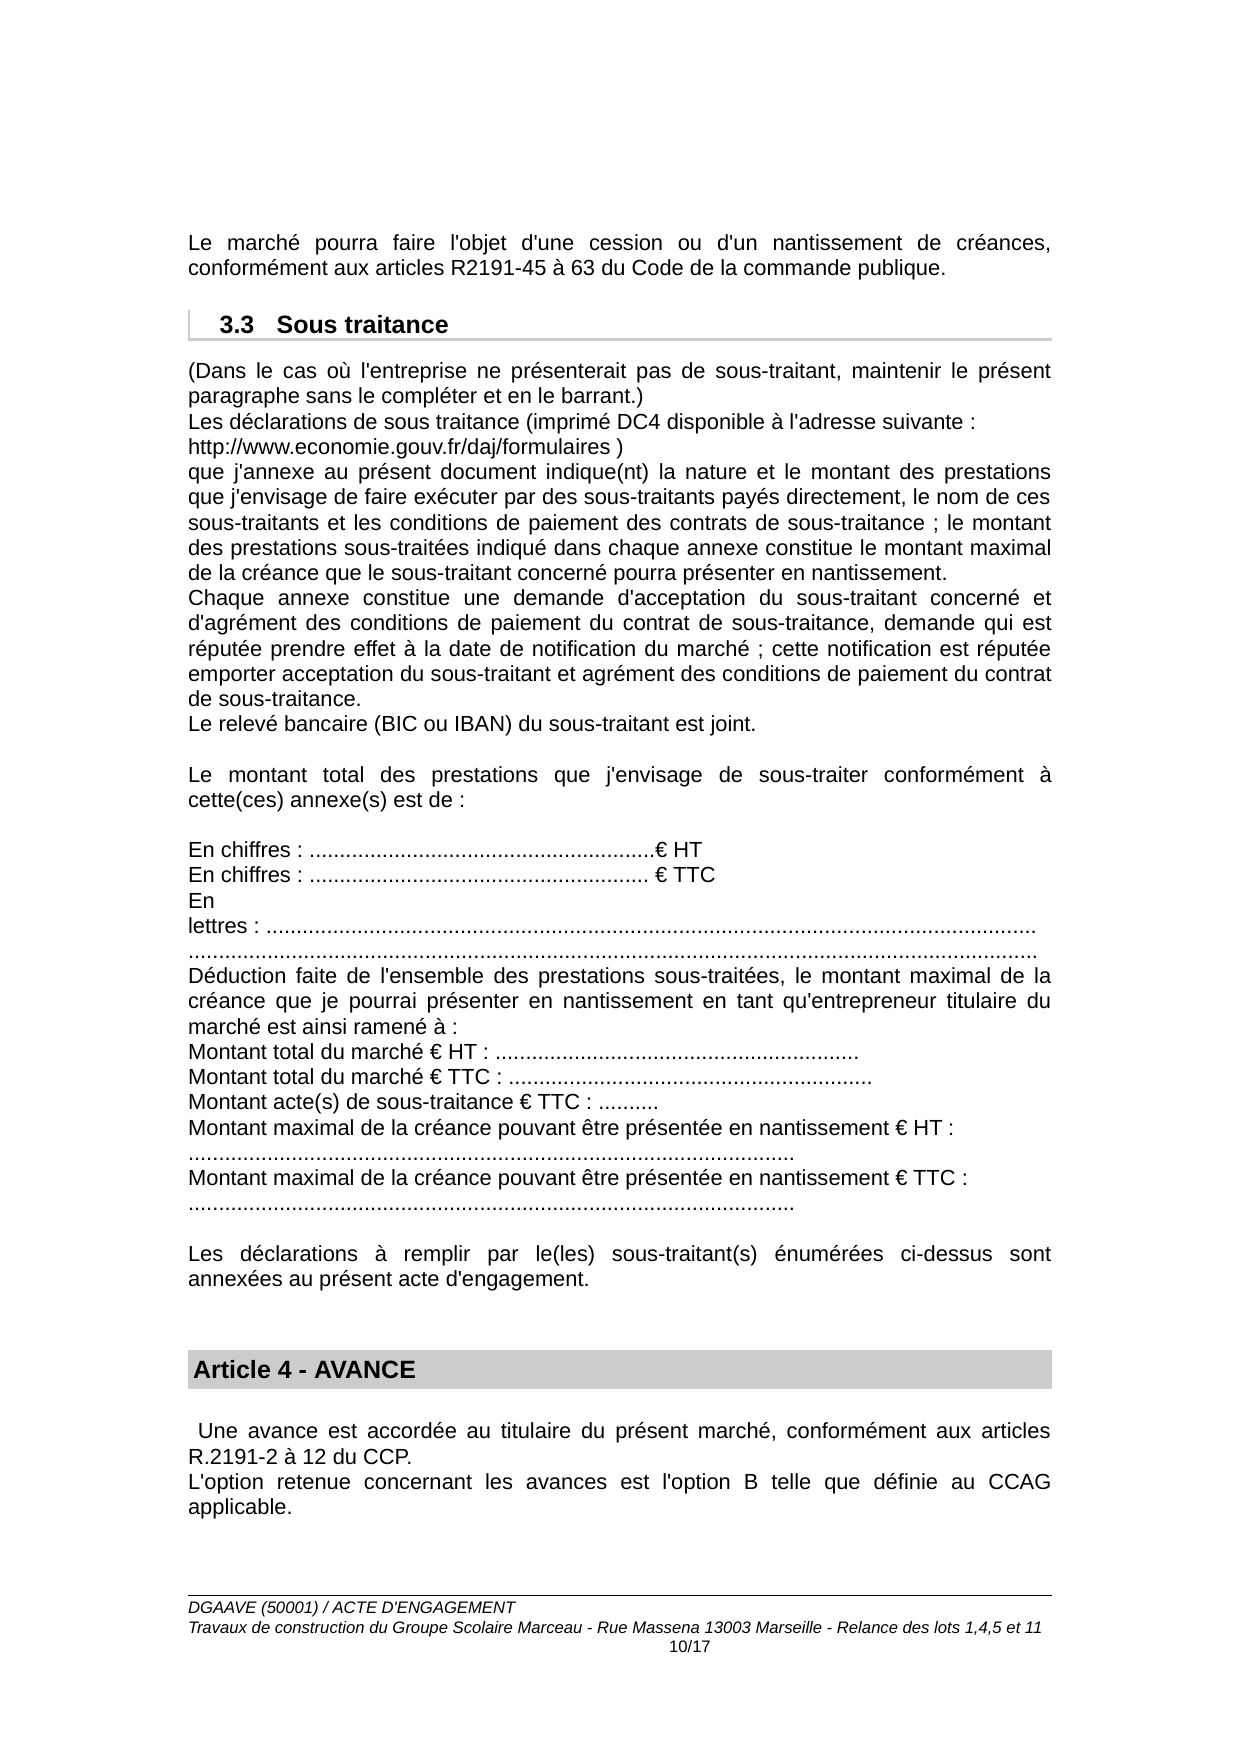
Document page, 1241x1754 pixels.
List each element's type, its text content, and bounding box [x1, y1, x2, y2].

text Les déclarations à remplir par le(les) sous-traitant(s) énumérées ci-dessus sont annexées au présent acte d'engagement. [188, 1241, 1052, 1291]
text Le relevé bancaire (BIC ou IBAN) du sous-traitant est joint. [188, 711, 1052, 736]
text L'option retenue concernant les avances est l'option B telle que définie au CCAG applicable. [188, 1469, 1052, 1519]
text Une avance est accordée au titulaire du présent marché, conformément aux articles R.2191-2 à 12 du CCP. [188, 1418, 1052, 1469]
text Le marché pourra faire l'objet d'une cession ou d'un nantissement de créances, conformément aux articles R2191-45 à 63 du Code de la commande publique. [188, 230, 1052, 280]
subtitle AVANCE [190, 1352, 1050, 1387]
text que j'annexe au présent document indique(nt) la nature et le montant des prestations que j'envisage de faire exécuter par des sous-traitants payés directement, le nom de ces sous-traitants et les conditions de paiement des contrats de sous-traitance ; le montant des prestations sous-traitées indiqué dans chaque annexe constitue le montant maximal de la créance que le sous-traitant concerné pourra présenter en nantissement. [188, 459, 1052, 585]
text ............................................................................................................................................ [188, 938, 1052, 963]
text Chaque annexe constitue une demande d'acceptation du sous-traitant concerné et d'agrément des conditions de paiement du contrat de sous-traitance, demande qui est réputée prendre effet à la date de notification du marché ; cette notification est réputée emporter acceptation du sous-traitant et agrément des conditions de paiement du contrat de sous-traitance. [188, 585, 1052, 711]
text Le montant total des prestations que j'envisage de sous-traiter conformément à cette(ces) annexe(s) est de : [188, 762, 1052, 812]
text http://www.economie.gouv.fr/daj/formulaires ) [188, 434, 1052, 459]
text En chiffres : ........................................................ € TTC [188, 862, 1052, 888]
text Montant maximal de la créance pouvant être présentée en nantissement € HT : [188, 1114, 1052, 1140]
text Montant maximal de la créance pouvant être présentée en nantissement € TTC : [188, 1165, 1052, 1190]
text .................................................................................................... [188, 1140, 1052, 1165]
text (Dans le cas où l'entreprise ne présenterait pas de sous-traitant, maintenir le présent paragraphe sans le compléter et en le barrant.) [188, 358, 1052, 409]
text En chiffres : .........................................................€ HT [188, 837, 1052, 862]
text Montant total du marché € HT : ............................................................ [188, 1039, 1052, 1064]
subtitle Sous traitance [190, 310, 1052, 338]
text Montant total du marché € TTC : ............................................................ [188, 1064, 1052, 1089]
text En lettres : ............................................................................................................................... [188, 888, 1052, 938]
text .................................................................................................... [188, 1190, 1052, 1215]
text Les déclarations de sous traitance (imprimé DC4 disponible à l'adresse suivante : [188, 409, 1052, 434]
text Déduction faite de l'ensemble des prestations sous-traitées, le montant maximal de la créance que je pourrai présenter en nantissement en tant qu'entrepreneur titulaire du marché est ainsi ramené à : [188, 963, 1052, 1039]
text Montant acte(s) de sous-traitance € TTC : .......... [188, 1089, 1052, 1114]
